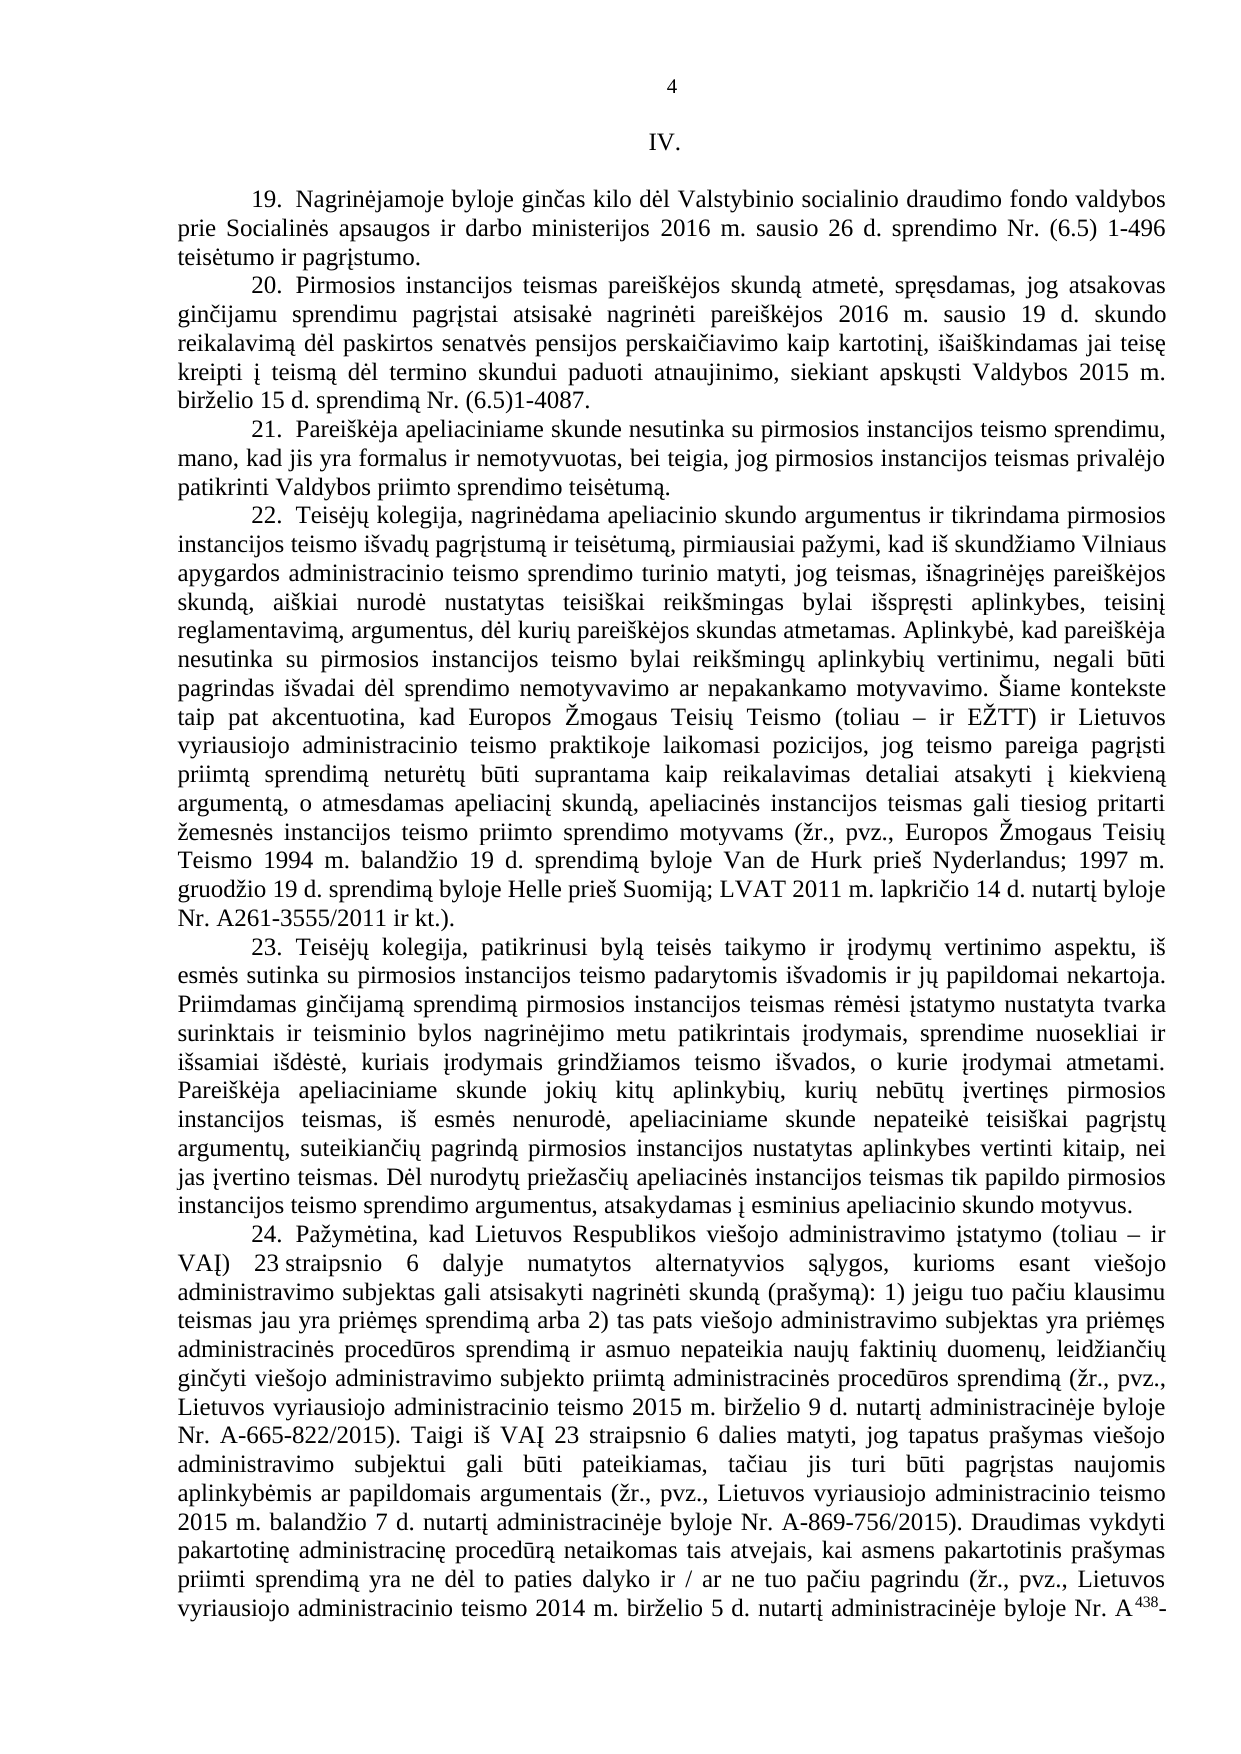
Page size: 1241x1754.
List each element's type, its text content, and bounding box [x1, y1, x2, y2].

text 19. Nagrinėjamoje byloje ginčas kilo dėl Valstybinio socialinio draudimo fondo valdybos prie Socialinės apsaugos ir darbo ministerijos 2016 m. sausio 26 d. sprendimo Nr. (6.5) 1-496 teisėtumo ir pagrįstumo. [177, 184, 1167, 270]
text IV. [177, 127, 1152, 155]
text 24. Pažymėtina, kad Lietuvos Respublikos viešojo administravimo įstatymo (toliau – ir VAĮ) 23 straipsnio 6 dalyje numatytos alternatyvios sąlygos, kurioms esant viešojo administravimo subjektas gali atsisakyti nagrinėti skundą (prašymą): 1) jeigu tuo pačiu klausimu teismas jau yra priėmęs sprendimą arba 2) tas pats viešojo administravimo subjektas yra priėmęs administracinės procedūros sprendimą ir asmuo nepateikia naujų faktinių duomenų, leidžiančių ginčyti viešojo administravimo subjekto priimtą administracinės procedūros sprendimą (žr., pvz., Lietuvos vyriausiojo administracinio teismo 2015 m. birželio 9 d. nutartį administracinėje byloje Nr. A-665-822/2015). Taigi iš VAĮ 23 straipsnio 6 dalies matyti, jog tapatus prašymas viešojo administravimo subjektui gali būti pateikiamas, tačiau jis turi būti pagrįstas naujomis aplinkybėmis ar papildomais argumentais (žr., pvz., Lietuvos vyriausiojo administracinio teismo 2015 m. balandžio 7 d. nutartį administracinėje byloje Nr. A-869-756/2015). Draudimas vykdyti pakartotinę administracinę procedūrą netaikomas tais atvejais, kai asmens pakartotinis prašymas priimti sprendimą yra ne dėl to paties dalyko ir / ar ne tuo pačiu pagrindu (žr., pvz., Lietuvos vyriausiojo administracinio teismo 2014 m. birželio 5 d. nutartį administracinėje byloje Nr. A438- [177, 1219, 1167, 1622]
text 23. Teisėjų kolegija, patikrinusi bylą teisės taikymo ir įrodymų vertinimo aspektu, iš esmės sutinka su pirmosios instancijos teismo padarytomis išvadomis ir jų papildomai nekartoja. Priimdamas ginčijamą sprendimą pirmosios instancijos teismas rėmėsi įstatymo nustatyta tvarka surinktais ir teisminio bylos nagrinėjimo metu patikrintais įrodymais, sprendime nuosekliai ir išsamiai išdėstė, kuriais įrodymais grindžiamos teismo išvados, o kurie įrodymai atmetami. Pareiškėja apeliaciniame skunde jokių kitų aplinkybių, kurių nebūtų įvertinęs pirmosios instancijos teismas, iš esmės nenurodė, apeliaciniame skunde nepateikė teisiškai pagrįstų argumentų, suteikiančių pagrindą pirmosios instancijos nustatytas aplinkybes vertinti kitaip, nei jas įvertino teismas. Dėl nurodytų priežasčių apeliacinės instancijos teismas tik papildo pirmosios instancijos teismo sprendimo argumentus, atsakydamas į esminius apeliacinio skundo motyvus. [177, 932, 1167, 1219]
text 20. Pirmosios instancijos teismas pareiškėjos skundą atmetė, spręsdamas, jog atsakovas ginčijamu sprendimu pagrįstai atsisakė nagrinėti pareiškėjos 2016 m. sausio 19 d. skundo reikalavimą dėl paskirtos senatvės pensijos perskaičiavimo kaip kartotinį, išaiškindamas jai teisę kreipti į teismą dėl termino skundui paduoti atnaujinimo, siekiant apskųsti Valdybos 2015 m. birželio 15 d. sprendimą Nr. (6.5)1-4087. [177, 270, 1167, 414]
text 21. Pareiškėja apeliaciniame skunde nesutinka su pirmosios instancijos teismo sprendimu, mano, kad jis yra formalus ir nemotyvuotas, bei teigia, jog pirmosios instancijos teismas privalėjo patikrinti Valdybos priimto sprendimo teisėtumą. [177, 414, 1167, 500]
text 22. Teisėjų kolegija, nagrinėdama apeliacinio skundo argumentus ir tikrindama pirmosios instancijos teismo išvadų pagrįstumą ir teisėtumą, pirmiausiai pažymi, kad iš skundžiamo Vilniaus apygardos administracinio teismo sprendimo turinio matyti, jog teismas, išnagrinėjęs pareiškėjos skundą, aiškiai nurodė nustatytas teisiškai reikšmingas bylai išspręsti aplinkybes, teisinį reglamentavimą, argumentus, dėl kurių pareiškėjos skundas atmetamas. Aplinkybė, kad pareiškėja nesutinka su pirmosios instancijos teismo bylai reikšmingų aplinkybių vertinimu, negali būti pagrindas išvadai dėl sprendimo nemotyvavimo ar nepakankamo motyvavimo. Šiame kontekste taip pat akcentuotina, kad Europos Žmogaus Teisių Teismo (toliau – ir EŽTT) ir Lietuvos vyriausiojo administracinio teismo praktikoje laikomasi pozicijos, jog teismo pareiga pagrįsti priimtą sprendimą neturėtų būti suprantama kaip reikalavimas detaliai atsakyti į kiekvieną argumentą, o atmesdamas apeliacinį skundą, apeliacinės instancijos teismas gali tiesiog pritarti žemesnės instancijos teismo priimto sprendimo motyvams (žr., pvz., Europos Žmogaus Teisių Teismo 1994 m. balandžio 19 d. sprendimą byloje Van de Hurk prieš Nyderlandus; 1997 m. gruodžio 19 d. sprendimą byloje Helle prieš Suomiją; LVAT 2011 m. lapkričio 14 d. nutartį byloje Nr. A261-3555/2011 ir kt.). [177, 500, 1167, 932]
